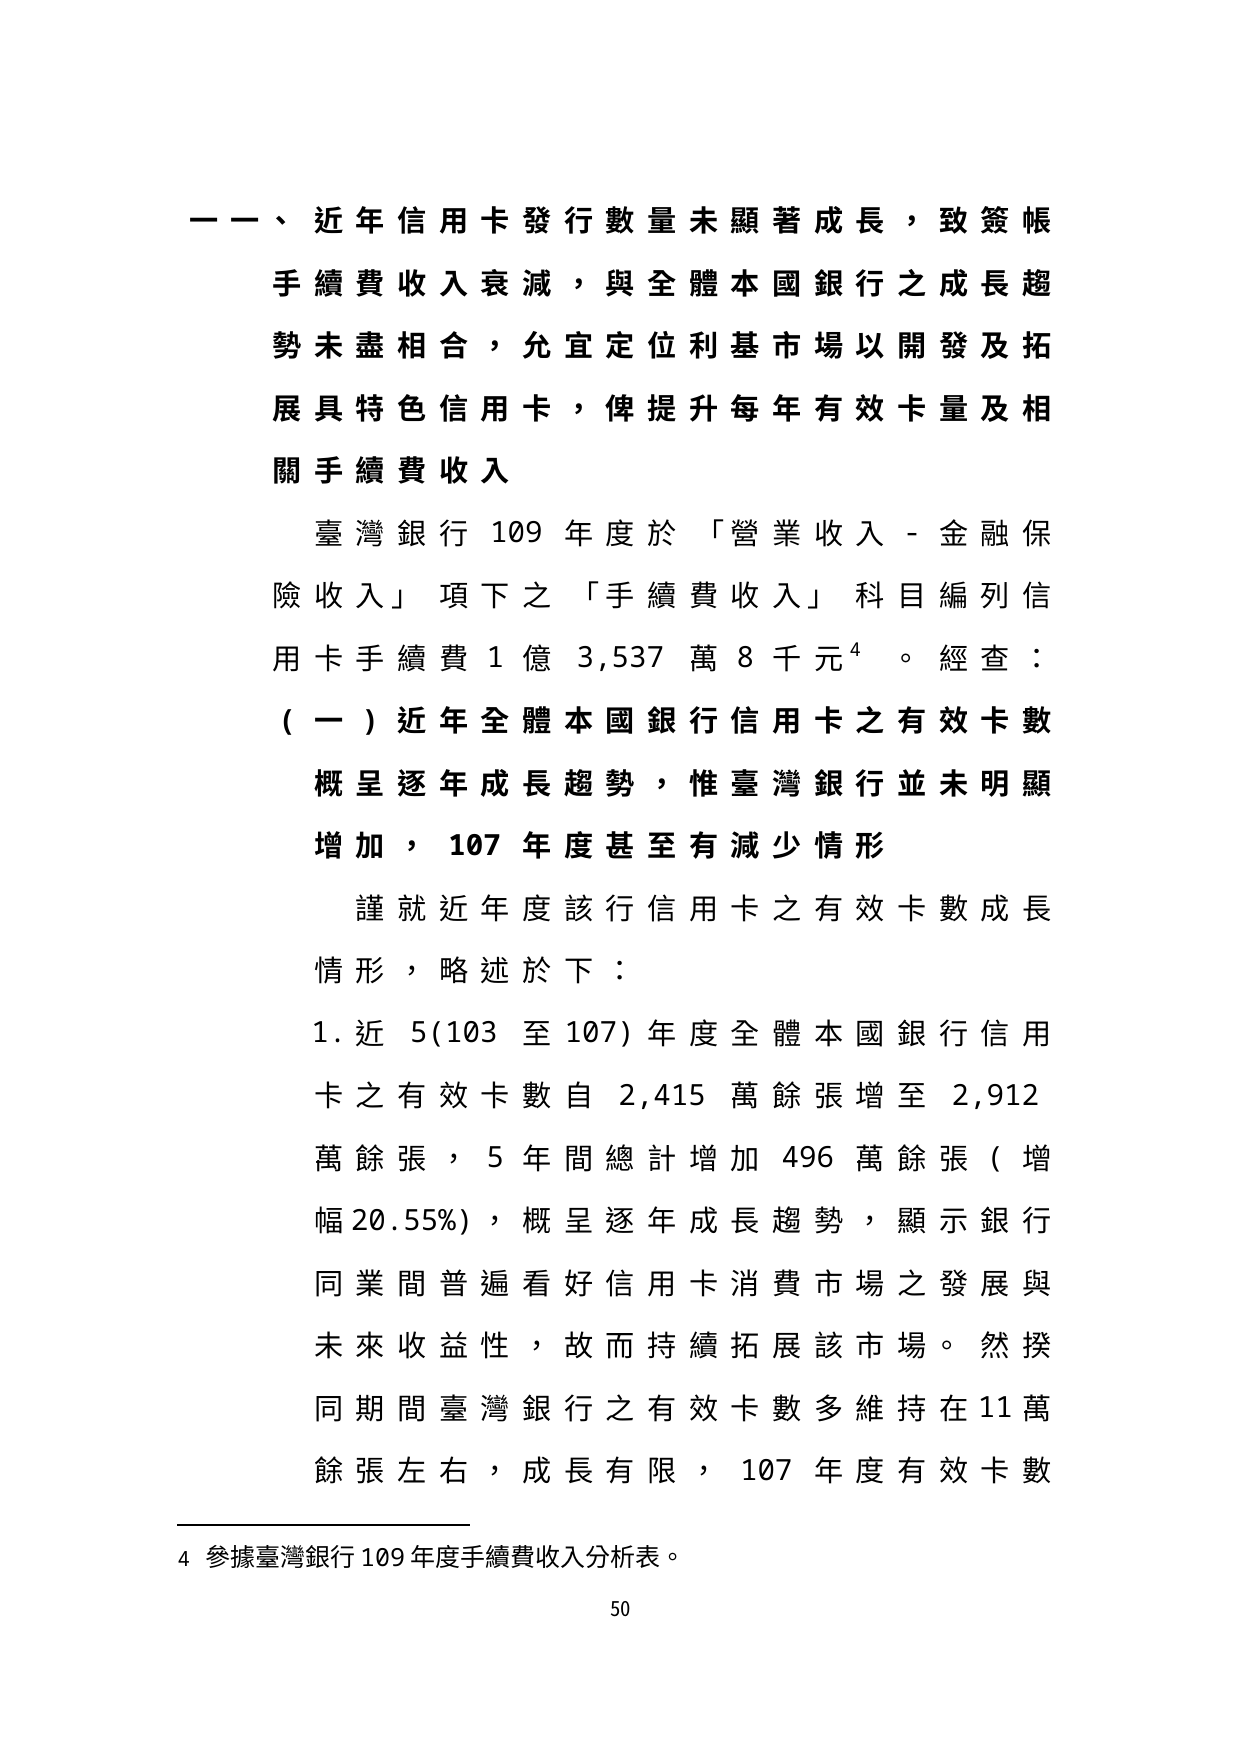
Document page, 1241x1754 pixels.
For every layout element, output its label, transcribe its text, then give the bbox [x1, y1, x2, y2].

text 參據臺灣銀行109年度手續費收入分析表。 [177, 1525, 1063, 1577]
text 1.近5(103至107)年度全體本國銀行信用卡之有效卡數自2,415萬餘張增至2,912萬餘張，5年間總計增加496萬餘張(增幅20.55%)，概呈逐年成長趨勢，顯示銀行同業間普遍看好信用卡消費市場之發展與未來收益性，故而持續拓展該市場。然揆同期間臺灣銀行之有效卡數多維持在11萬餘張左右，成長有限，107年度有效卡數11萬228張，相較106年度減少8,461張，並為近5年來卡量最低者(詳附表1)。 [271, 990, 1058, 1490]
text 臺灣銀行109年度於「營業收入-金融保險收入」項下之「手續費收入」科目編列信用卡手續費1億3,537萬8千元。經查： [242, 490, 1058, 677]
text (一)近年全體本國銀行信用卡之有效卡數概呈逐年成長趨勢，惟臺灣銀行並未明顯增加，107年度甚至有減少情形 [242, 677, 1058, 865]
text 謹就近年度該行信用卡之有效卡數成長情形，略述於下： [271, 865, 1058, 990]
text 一一、近年信用卡發行數量未顯著成長，致簽帳手續費收入衰減，與全體本國銀行之成長趨勢未盡相合，允宜定位利基市場以開發及拓展具特色信用卡，俾提升每年有效卡量及相關手續費收入 [183, 177, 1058, 490]
